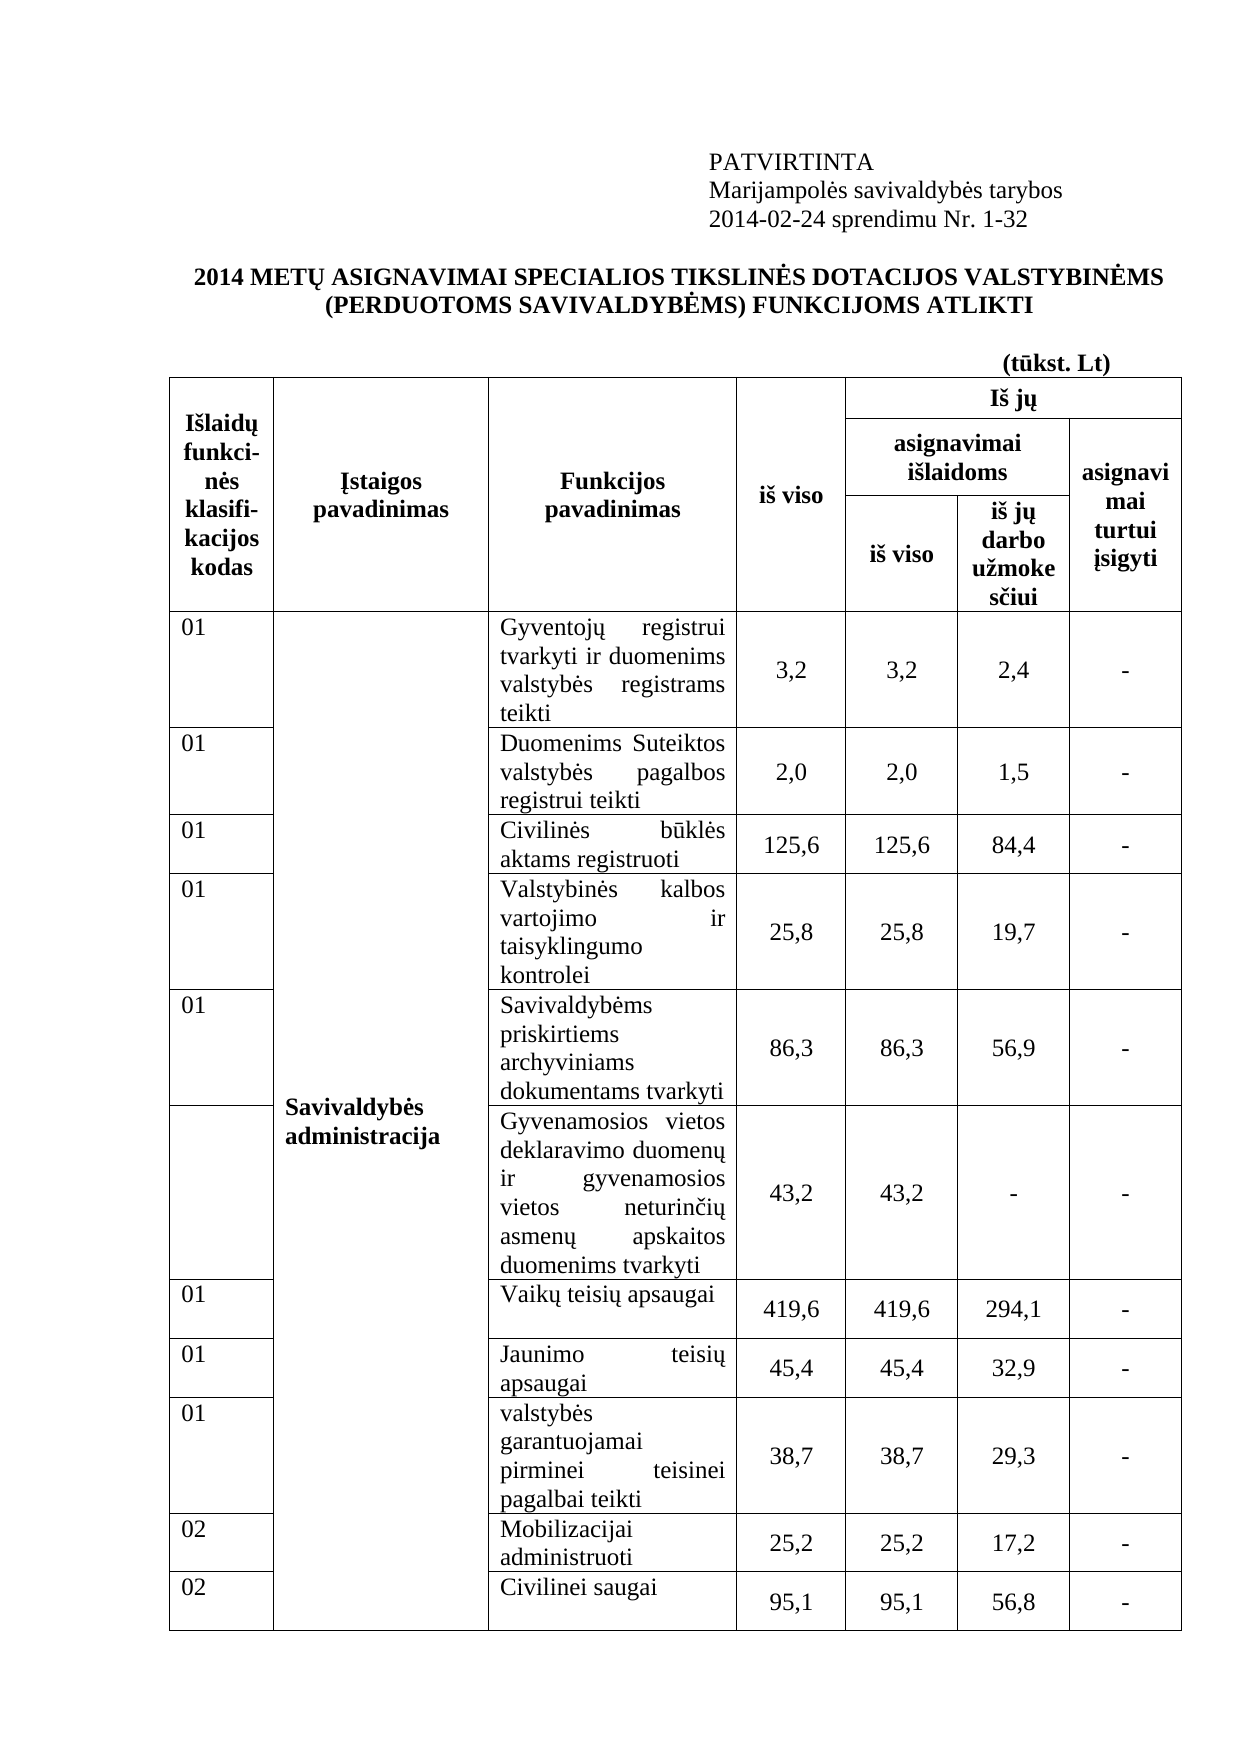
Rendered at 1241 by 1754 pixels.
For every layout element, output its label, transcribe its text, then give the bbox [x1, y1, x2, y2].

table_cell 86,3 [737, 990, 845, 1105]
table_cell [489, 1308, 736, 1338]
table_cell 86,3 [846, 990, 957, 1105]
table_cell Valstybinės kalbos vartojimo ir taisyklingumo kontrolei [489, 874, 736, 989]
table_cell 25,2 [737, 1514, 845, 1571]
table_cell 01 [170, 1398, 273, 1513]
table_cell - [1070, 1398, 1181, 1513]
table_cell 02 [170, 1514, 273, 1571]
table_cell Savivaldybėms priskirtiems archyviniams dokumentams tvarkyti [489, 990, 736, 1105]
table_cell 29,3 [958, 1398, 1069, 1513]
table_cell Mobilizacijai administruoti [489, 1514, 736, 1571]
table_cell 43,2 [737, 1106, 845, 1278]
table_cell Civilinei saugai [489, 1572, 736, 1630]
table_cell - [1070, 1280, 1181, 1338]
text Marijampolės savivaldybės tarybos [709, 176, 1181, 204]
table_cell Savivaldybės administracija [274, 612, 488, 1630]
table_cell Vaikų teisių apsaugai [489, 1280, 736, 1308]
table_cell - [1070, 1514, 1181, 1571]
table_cell 45,4 [737, 1339, 845, 1397]
table_cell 95,1 [846, 1572, 957, 1630]
table_cell Gyvenamosios vietos deklaravimo duomenų ir gyvenamosios vietos neturinčių asmenų apskaitos duomenims tvarkyti [489, 1106, 736, 1278]
table_cell 419,6 [846, 1280, 957, 1338]
table_cell 17,2 [958, 1514, 1069, 1571]
table_cell 45,4 [846, 1339, 957, 1397]
table_cell 19,7 [958, 874, 1069, 989]
table_cell Gyventojų registrui tvarkyti ir duomenims valstybės registrams teikti [489, 612, 736, 727]
table_cell 3,2 [846, 612, 957, 727]
table_header iš viso [737, 378, 845, 611]
table_cell 84,4 [958, 815, 1069, 873]
table_cell - [1070, 1572, 1181, 1630]
table_header Įstaigos pavadinimas [274, 378, 488, 611]
table_cell 2,4 [958, 612, 1069, 727]
table_cell 1,5 [958, 728, 1069, 814]
table_cell Duomenims Suteiktos valstybės pagalbos registrui teikti [489, 728, 736, 814]
table_cell [170, 1106, 273, 1278]
table_cell iš viso [846, 496, 957, 611]
table_cell 2,0 [737, 728, 845, 814]
table_cell 25,2 [846, 1514, 957, 1571]
text 2014 METŲ ASIGNAVIMAI SPECIALIOS TIKSLINĖS DOTACIJOS VALSTYBINĖMS (PERDUOTOMS SAVIVALDYBĖMS) FUNKCIJOMS ATLIKTI [177, 262, 1181, 319]
table_header Funkcijos pavadinimas [489, 378, 736, 611]
table_cell 56,8 [958, 1572, 1069, 1630]
table_cell 56,9 [958, 990, 1069, 1105]
text (tūkst. Lt) [177, 348, 1181, 377]
table_cell - [1070, 990, 1181, 1105]
table_cell 01 [170, 728, 273, 814]
table_cell Jaunimo teisių apsaugai [489, 1339, 736, 1397]
table_cell asignavimai išlaidoms [846, 419, 1069, 495]
table_cell 02 [170, 1572, 273, 1630]
table_cell 01 [170, 612, 273, 727]
table_cell - [1070, 612, 1181, 727]
table_cell asignavimai turtui įsigyti [1070, 419, 1181, 611]
table_cell valstybės garantuojamai pirminei teisinei pagalbai teikti [489, 1398, 736, 1513]
table_cell - [1070, 728, 1181, 814]
table_cell 25,8 [737, 874, 845, 989]
table_header Iš jų [846, 378, 1181, 417]
table_cell 38,7 [737, 1398, 845, 1513]
table_cell 294,1 [958, 1280, 1069, 1338]
table_cell 125,6 [737, 815, 845, 873]
table_cell 01 [170, 1339, 273, 1397]
table_cell Civilinės būklės aktams registruoti [489, 815, 736, 873]
table_cell - [1070, 874, 1181, 989]
text 2014-02-24 sprendimu Nr. 1-32 [709, 204, 1181, 233]
table_cell 95,1 [737, 1572, 845, 1630]
table_cell 125,6 [846, 815, 957, 873]
table_header Išlaidų funkci-nės klasifi-kacijos kodas [170, 378, 273, 611]
table_cell 01 [170, 990, 273, 1105]
table_cell 32,9 [958, 1339, 1069, 1397]
table_cell 3,2 [737, 612, 845, 727]
table_cell 419,6 [737, 1280, 845, 1338]
table_cell 43,2 [846, 1106, 957, 1278]
table_cell 01 [170, 1280, 273, 1338]
table_cell - [958, 1106, 1069, 1278]
table_cell 38,7 [846, 1398, 957, 1513]
table_cell 01 [170, 874, 273, 989]
table_cell - [1070, 1339, 1181, 1397]
table_cell 25,8 [846, 874, 957, 989]
text PATVIRTINTA [709, 147, 1181, 176]
table_cell 01 [170, 815, 273, 873]
table_cell iš jų darbo užmokesčiui [958, 496, 1069, 611]
table_cell - [1070, 815, 1181, 873]
table_cell 2,0 [846, 728, 957, 814]
table_cell - [1070, 1106, 1181, 1278]
